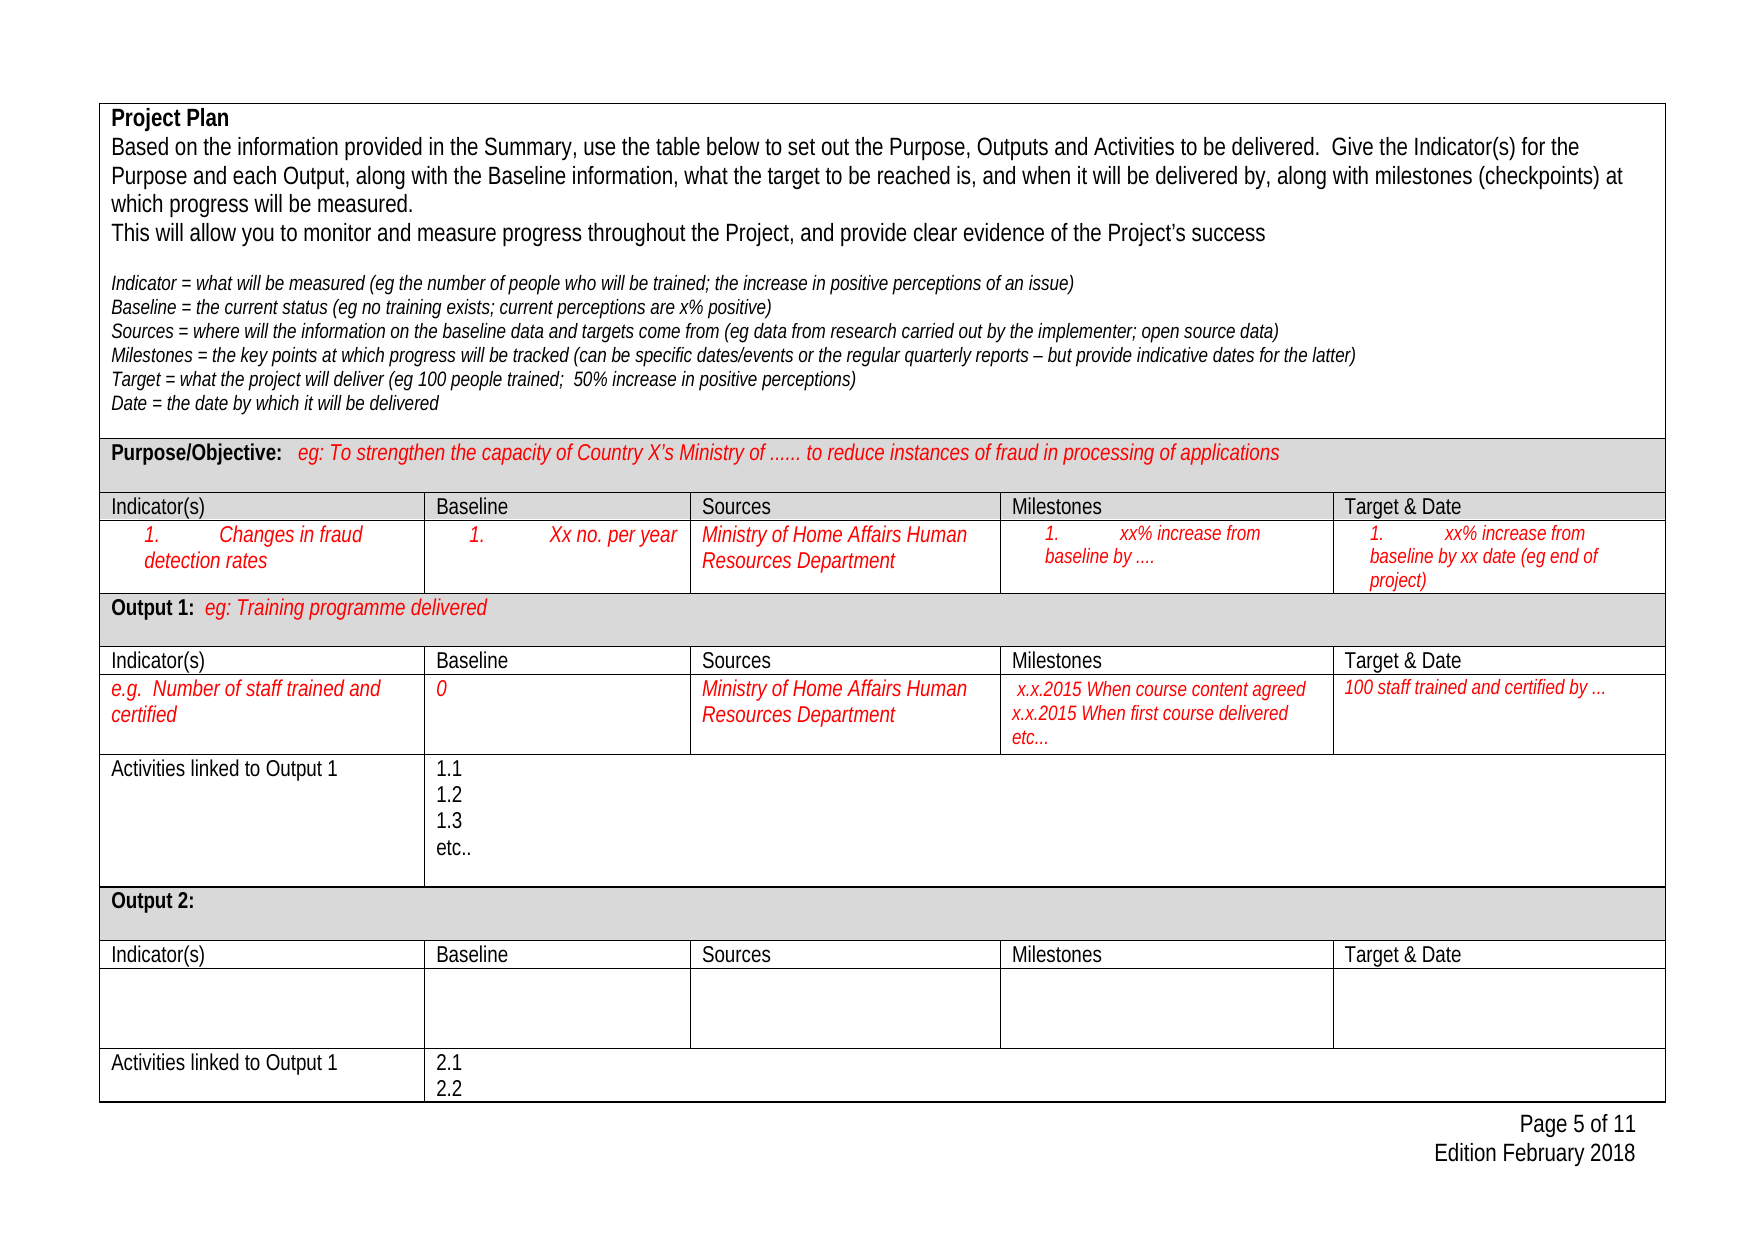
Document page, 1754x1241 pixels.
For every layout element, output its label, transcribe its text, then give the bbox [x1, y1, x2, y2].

table_cell Output 2: [100, 888, 1665, 940]
table_cell Milestones [1001, 493, 1333, 519]
table_cell Target & Date [1334, 941, 1665, 968]
table_cell Ministry of Home Affairs Human Resources Department [691, 675, 1000, 754]
table_header Project Plan Based on the information provided in the Summary, use the table below to set out the Purpose, Outputs and Activities to be delivered. Give the Indicator(s) for the Purpose and each Output, along with the Baseline information, what the target to be reached is, and when it will be delivered by, along with milestones (checkpoints) at which progress will be measured. This will allow you to monitor and measure progress throughout the Project, and provide clear evidence of the Project’s success Indicator = what will be measured (eg the number of people who will be trained; the increase in positive perceptions of an issue) Baseline = the current status (eg no training exists; current perceptions are x% positive) Sources = where will the information on the baseline data and targets come from (eg data from research carried out by the implementer; open source data) Milestones = the key points at which progress will be tracked (can be specific dates/events or the regular quarterly reports – but provide indicative dates for the latter) Target = what the project will deliver (eg 100 people trained; 50% increase in positive perceptions) Date = the date by which it will be delivered [100, 104, 1665, 438]
table_cell Purpose/Objective: eg: To strengthen the capacity of Country X’s Ministry of ...... to reduce instances of fraud in processing of applications [100, 439, 1665, 492]
table_cell e.g. Number of staff trained and certified [100, 675, 424, 754]
table_cell [100, 969, 424, 1048]
table_cell Output 1: eg: Training programme delivered [100, 594, 1665, 646]
table_cell Indicator(s) [100, 647, 424, 673]
table_cell Milestones [1001, 647, 1333, 673]
table_cell Activities linked to Output 1 [100, 755, 424, 886]
table_cell Target & Date [1334, 647, 1665, 673]
table_cell xx% increase from baseline by xx date (eg end of project) [1334, 521, 1665, 592]
table_cell Sources [691, 941, 1000, 968]
table_cell Indicator(s) [100, 941, 424, 968]
table_cell x.x.2015 When course content agreed x.x.2015 When first course delivered etc... [1001, 675, 1333, 754]
table_cell Changes in fraud detection rates [100, 521, 424, 592]
table_cell Ministry of Home Affairs Human Resources Department [691, 521, 1000, 592]
table_cell Baseline [425, 493, 690, 519]
table_cell [1001, 969, 1333, 1048]
table_cell Baseline [425, 647, 690, 673]
table_cell 100 staff trained and certified by ... [1334, 675, 1665, 754]
table_cell Xx no. per year [425, 521, 690, 592]
table_cell [691, 969, 1000, 1048]
table_cell Target & Date [1334, 493, 1665, 519]
table_cell Baseline [425, 941, 690, 968]
table_cell Milestones [1001, 941, 1333, 968]
table_cell 1.1 1.2 1.3 etc.. [425, 755, 1665, 886]
table_cell xx% increase from baseline by .... [1001, 521, 1333, 592]
table_cell Sources [691, 493, 1000, 519]
table_cell [1334, 969, 1665, 1048]
table_cell 2.1 2.2 [425, 1049, 1665, 1101]
table_cell Activities linked to Output 1 [100, 1049, 424, 1101]
table_cell 0 [425, 675, 690, 754]
table_cell Indicator(s) [100, 493, 424, 519]
table_cell [425, 969, 690, 1048]
table_cell Sources [691, 647, 1000, 673]
